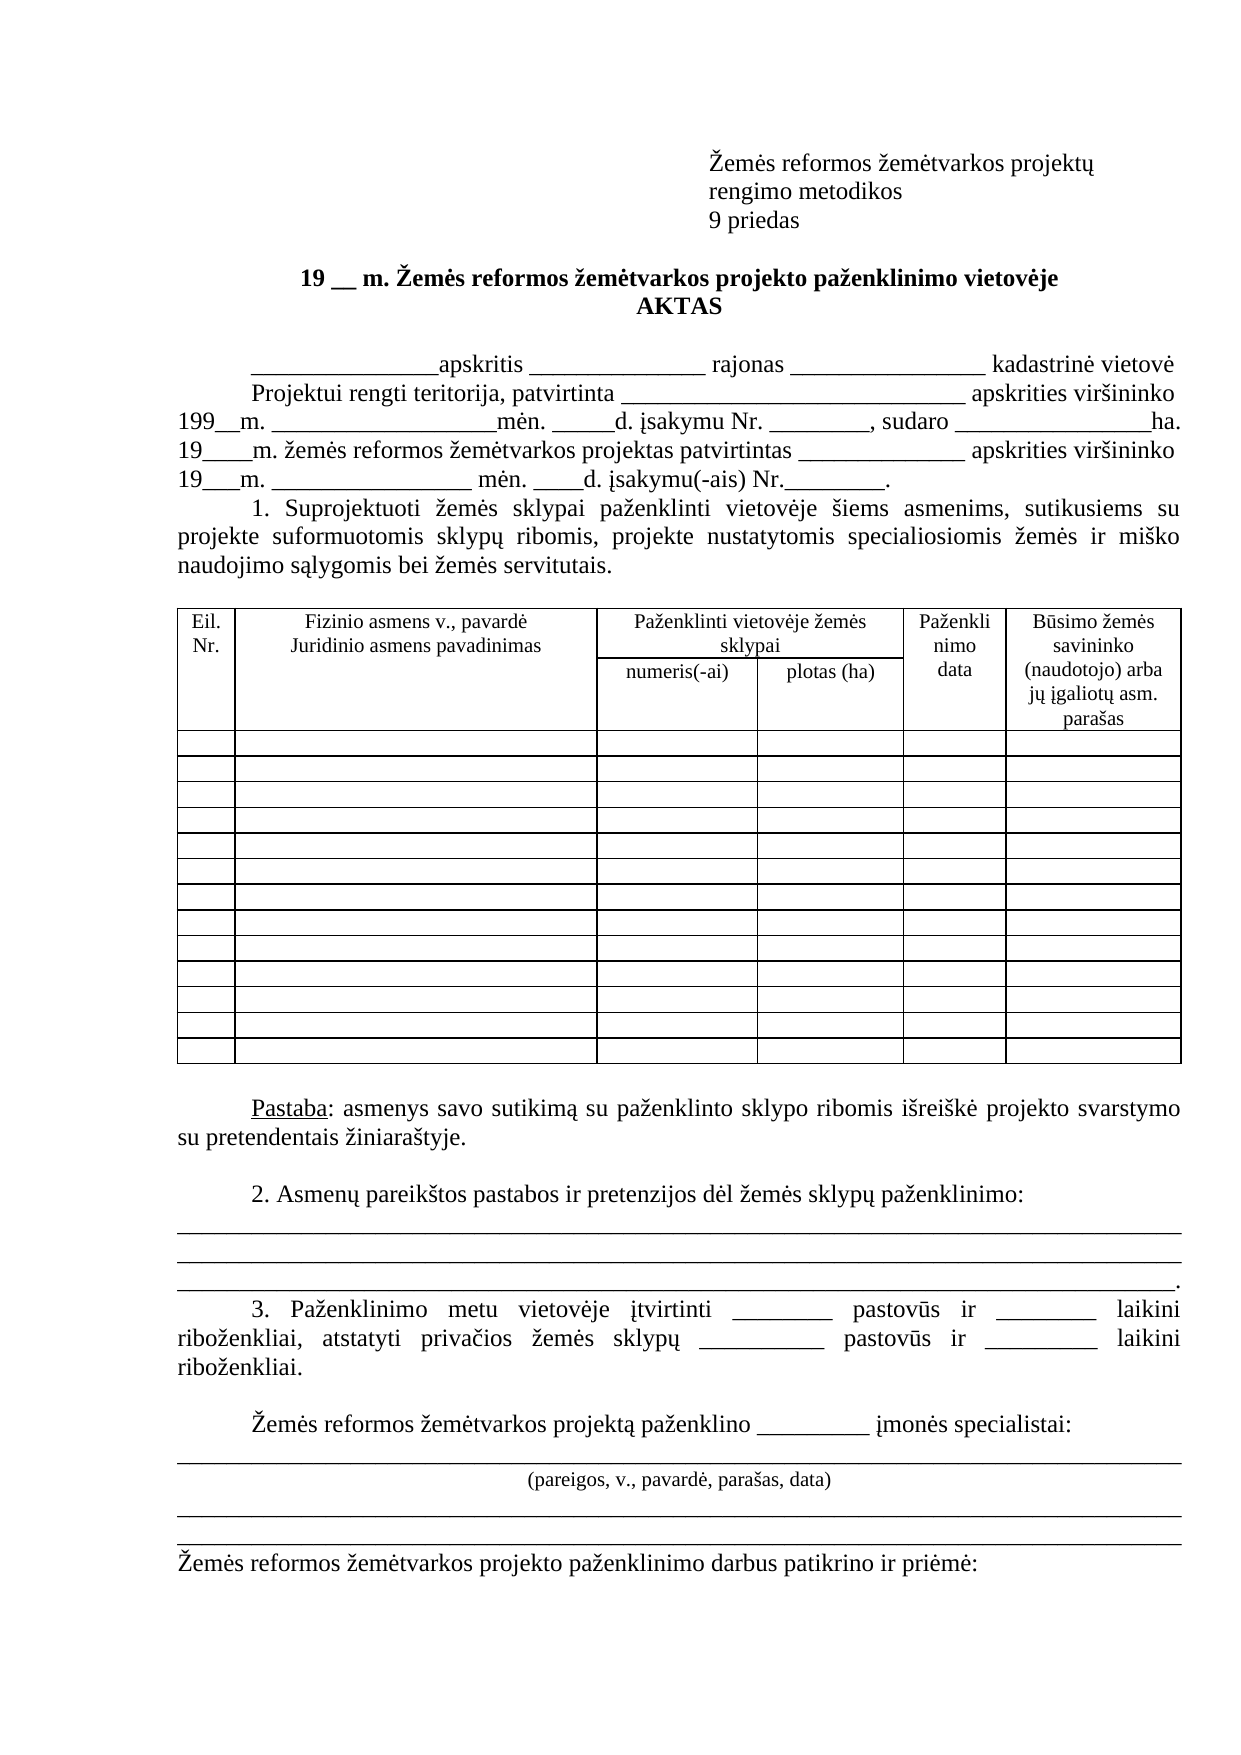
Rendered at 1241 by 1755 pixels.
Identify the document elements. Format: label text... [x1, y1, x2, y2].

table_cell [904, 885, 1005, 909]
table_cell [236, 782, 596, 806]
table_cell [598, 1039, 757, 1063]
table_cell [1007, 962, 1180, 986]
table_cell [236, 808, 596, 832]
text apskritis rajonas kadastrinė vietovė [177, 349, 1181, 378]
table_cell [758, 962, 903, 986]
text 19 __ m. Žemės reformos žemėtvarkos projekto paženklinimo vietovėje [177, 263, 1181, 291]
table_cell [598, 859, 757, 883]
table_cell [904, 1013, 1005, 1037]
table_cell [236, 962, 596, 986]
table_cell [758, 731, 903, 755]
table_cell [236, 987, 596, 1011]
table_cell [236, 859, 596, 883]
table_cell [178, 757, 234, 781]
table_cell [236, 757, 596, 781]
table_cell [904, 1039, 1005, 1063]
table_cell [758, 936, 903, 960]
table_cell [178, 1039, 234, 1063]
table_cell [598, 1013, 757, 1037]
text 1. Suprojektuoti žemės sklypai paženklinti vietovėje šiems asmenims, sutikusiems su projekte suformuotomis sklypų ribomis, projekte nustatytomis specialiosiomis žemės ir miško naudojimo sąlygomis bei žemės servitutais. [177, 493, 1181, 579]
table_cell [598, 885, 757, 909]
table_cell [1007, 834, 1180, 858]
table_cell [904, 834, 1005, 858]
table_cell [758, 782, 903, 806]
table_cell [904, 936, 1005, 960]
table_cell [1007, 731, 1180, 755]
text 2. Asmenų pareikštos pastabos ir pretenzijos dėl žemės sklypų paženklinimo: [177, 1179, 1181, 1208]
table_cell [1007, 808, 1180, 832]
table_cell [904, 808, 1005, 832]
table_cell [758, 911, 903, 934]
text 199__m. __________________mėn. _____d. įsakymu Nr. ________, sudaro ha. [177, 406, 1181, 435]
table_cell [1007, 911, 1180, 934]
table_cell [904, 987, 1005, 1011]
table_cell [178, 911, 234, 934]
table_cell [1007, 782, 1180, 806]
table_cell [598, 834, 757, 858]
table_cell [236, 911, 596, 934]
table_cell [236, 834, 596, 858]
table_cell [236, 1039, 596, 1063]
table_cell [1007, 1039, 1180, 1063]
table_cell [758, 859, 903, 883]
table_header Paženklinimo data [904, 609, 1005, 729]
table_cell [598, 962, 757, 986]
table_cell [178, 936, 234, 960]
table_cell [178, 987, 234, 1011]
table_cell [236, 936, 596, 960]
text 3. Paženklinimo metu vietovėje įtvirtinti ________ pastovūs ir ________ laikini riboženkliai, atstatyti privačios žemės sklypų __________ pastovūs ir _________ laikini riboženkliai. [177, 1294, 1181, 1380]
table_header Būsimo žemės savininko (naudotojo) arba jų įgaliotų asm. parašas [1007, 609, 1180, 729]
table_cell [1007, 1013, 1180, 1037]
text Pastaba: asmenys savo sutikimą su paženklinto sklypo ribomis išreiškė projekto svarstymo su pretendentais žiniaraštyje. [177, 1093, 1181, 1150]
text (pareigos, v., pavardė, parašas, data) [177, 1467, 1181, 1491]
table_cell [178, 834, 234, 858]
table_cell [178, 1013, 234, 1037]
table_cell [598, 808, 757, 832]
table_cell [904, 859, 1005, 883]
table_cell plotas (ha) [758, 659, 903, 729]
table_cell [1007, 987, 1180, 1011]
text rengimo metodikos [177, 176, 1181, 205]
table_cell [758, 987, 903, 1011]
table_cell [904, 782, 1005, 806]
text 19____m. žemės reformos žemėtvarkos projektas patvirtintas apskrities viršininko [177, 435, 1181, 464]
text 19___m. ________________ mėn. ____d. įsakymu(-ais) Nr.________. [177, 464, 1181, 493]
text Žemės reformos žemėtvarkos projektų [709, 148, 1181, 176]
table_cell [758, 834, 903, 858]
table_cell [598, 911, 757, 934]
table_cell [1007, 757, 1180, 781]
table_cell [236, 731, 596, 755]
table_cell [758, 1013, 903, 1037]
table_cell [178, 962, 234, 986]
table_cell [758, 757, 903, 781]
table_cell numeris(-ai) [598, 659, 757, 729]
table_cell [904, 731, 1005, 755]
text Žemės reformos žemėtvarkos projekto paženklinimo darbus patikrino ir priėmė: [177, 1548, 1181, 1577]
table_cell [904, 962, 1005, 986]
text AKTAS [177, 291, 1181, 320]
table_cell [178, 859, 234, 883]
table_cell [178, 782, 234, 806]
table_cell [1007, 936, 1180, 960]
table_header Fizinio asmens v., pavardė Juridinio asmens pavadinimas [236, 609, 596, 729]
table_header Eil. Nr. [178, 609, 234, 729]
table_cell [904, 757, 1005, 781]
table_cell [758, 1039, 903, 1063]
table_cell [1007, 859, 1180, 883]
table_header Paženklinti vietovėje žemės sklypai [598, 609, 903, 657]
table_cell [236, 1013, 596, 1037]
table_cell [758, 885, 903, 909]
table_cell [1007, 885, 1180, 909]
table_cell [598, 936, 757, 960]
table_cell [598, 731, 757, 755]
text Projektui rengti teritorija, patvirtinta apskrities viršininko [177, 378, 1181, 406]
table_cell [178, 808, 234, 832]
table_cell [236, 885, 596, 909]
text . [177, 1265, 1181, 1294]
table_cell [178, 885, 234, 909]
table_cell [598, 987, 757, 1011]
table_cell [904, 911, 1005, 934]
table_cell [598, 782, 757, 806]
table_cell [598, 757, 757, 781]
table_cell [758, 808, 903, 832]
text Žemės reformos žemėtvarkos projektą paženklino _________ įmonės specialistai: [177, 1409, 1181, 1438]
text 9 priedas [177, 205, 1181, 234]
table_cell [178, 731, 234, 755]
